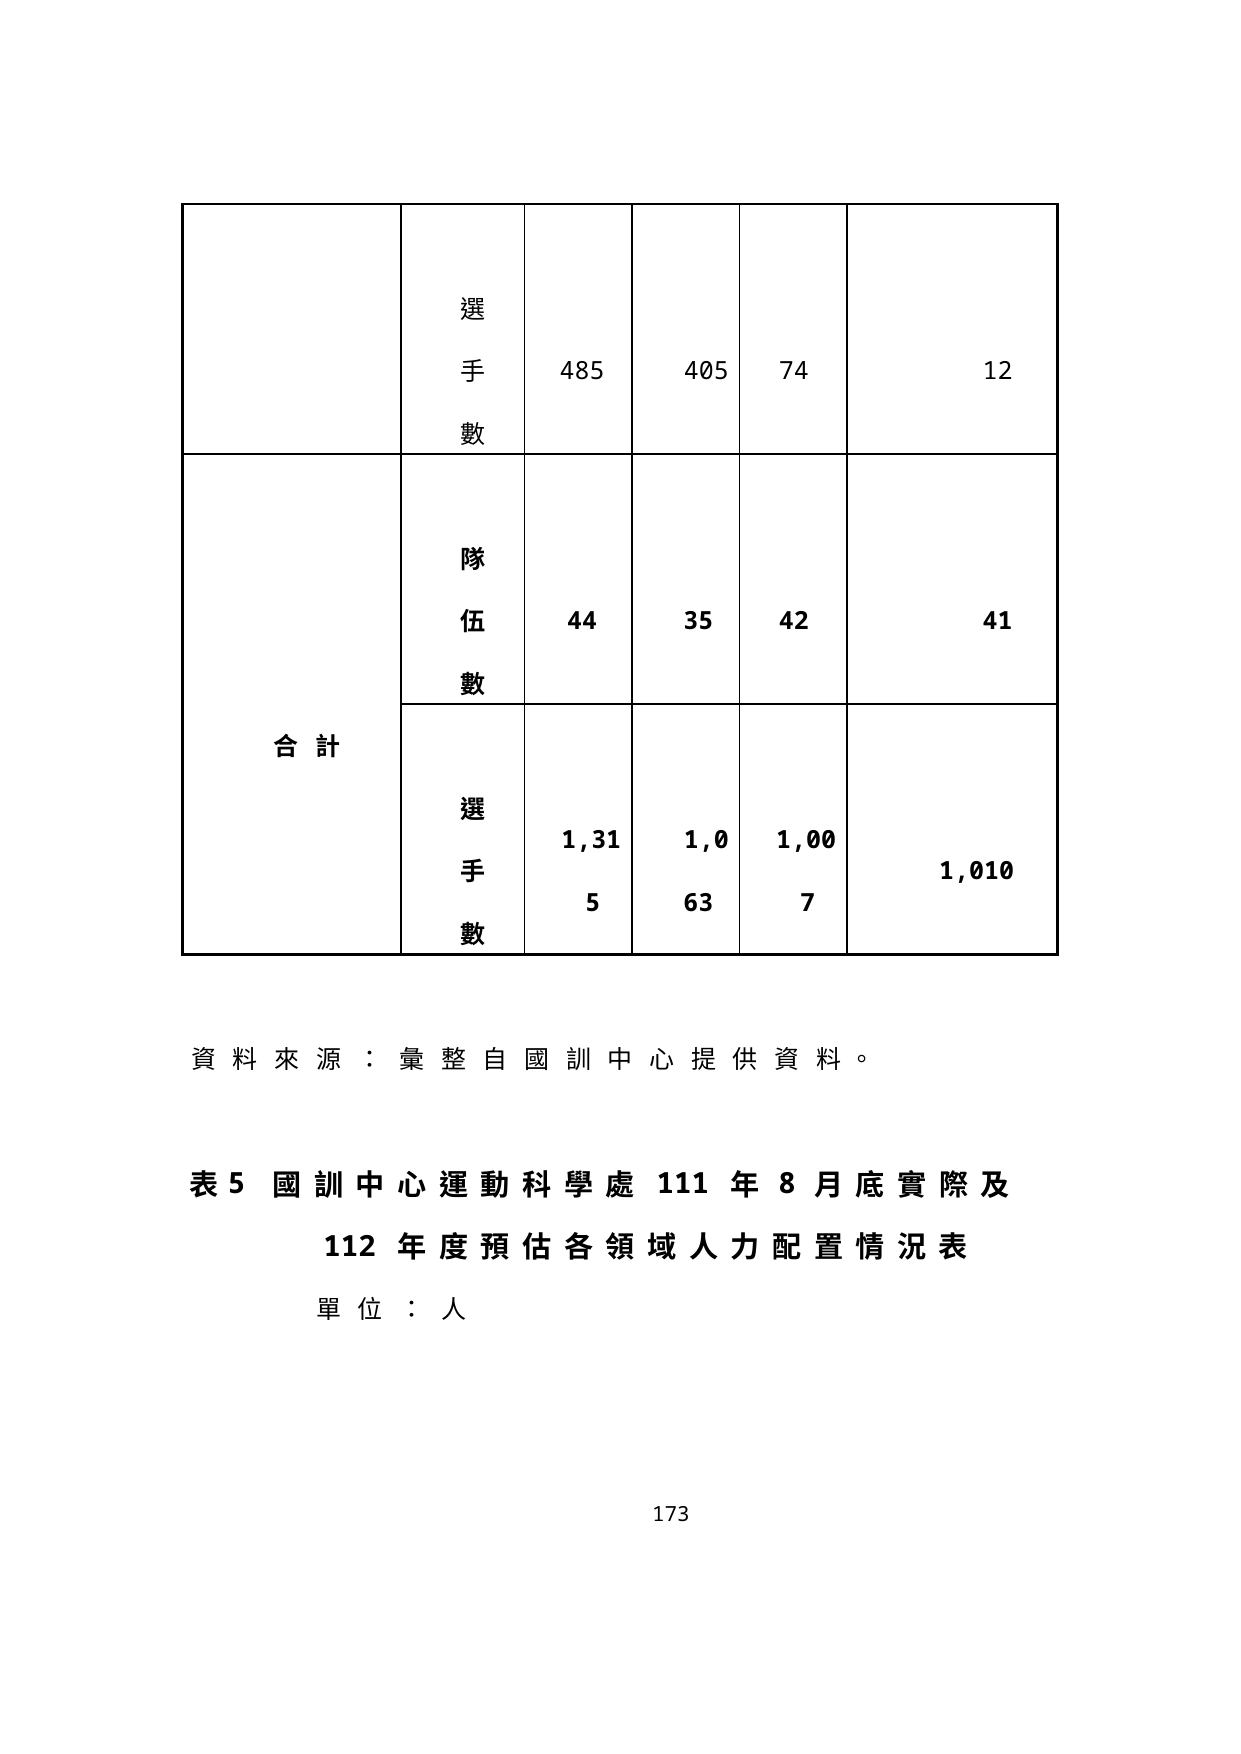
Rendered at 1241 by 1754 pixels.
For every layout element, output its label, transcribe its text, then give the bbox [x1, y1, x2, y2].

table_cell 42 [740, 455, 846, 703]
table_cell 12 [848, 205, 1056, 453]
table_cell 44 [525, 455, 631, 703]
table_cell 選手數 [402, 705, 524, 953]
table_cell [184, 205, 400, 453]
table_cell 485 [525, 205, 631, 453]
table_cell 74 [740, 205, 846, 453]
table_cell 隊伍數 [402, 455, 524, 703]
text 表5 國訓中心運動科學處111年8月底實際及112年度預估各領域人力配置情況表 單位：人 [183, 1141, 1058, 1328]
table_cell 1,007 [740, 705, 846, 953]
table_cell 35 [633, 455, 739, 703]
table_cell 1,315 [525, 705, 631, 953]
table_cell 1,010 [848, 705, 1056, 953]
table_cell 合計 [184, 455, 400, 953]
text 資料來源：彙整自國訓中心提供資料。 [183, 1016, 1058, 1078]
table_cell 405 [633, 205, 739, 453]
table_cell 41 [848, 455, 1056, 703]
table_cell 選手數 [402, 205, 524, 453]
table_cell 1,063 [633, 705, 739, 953]
